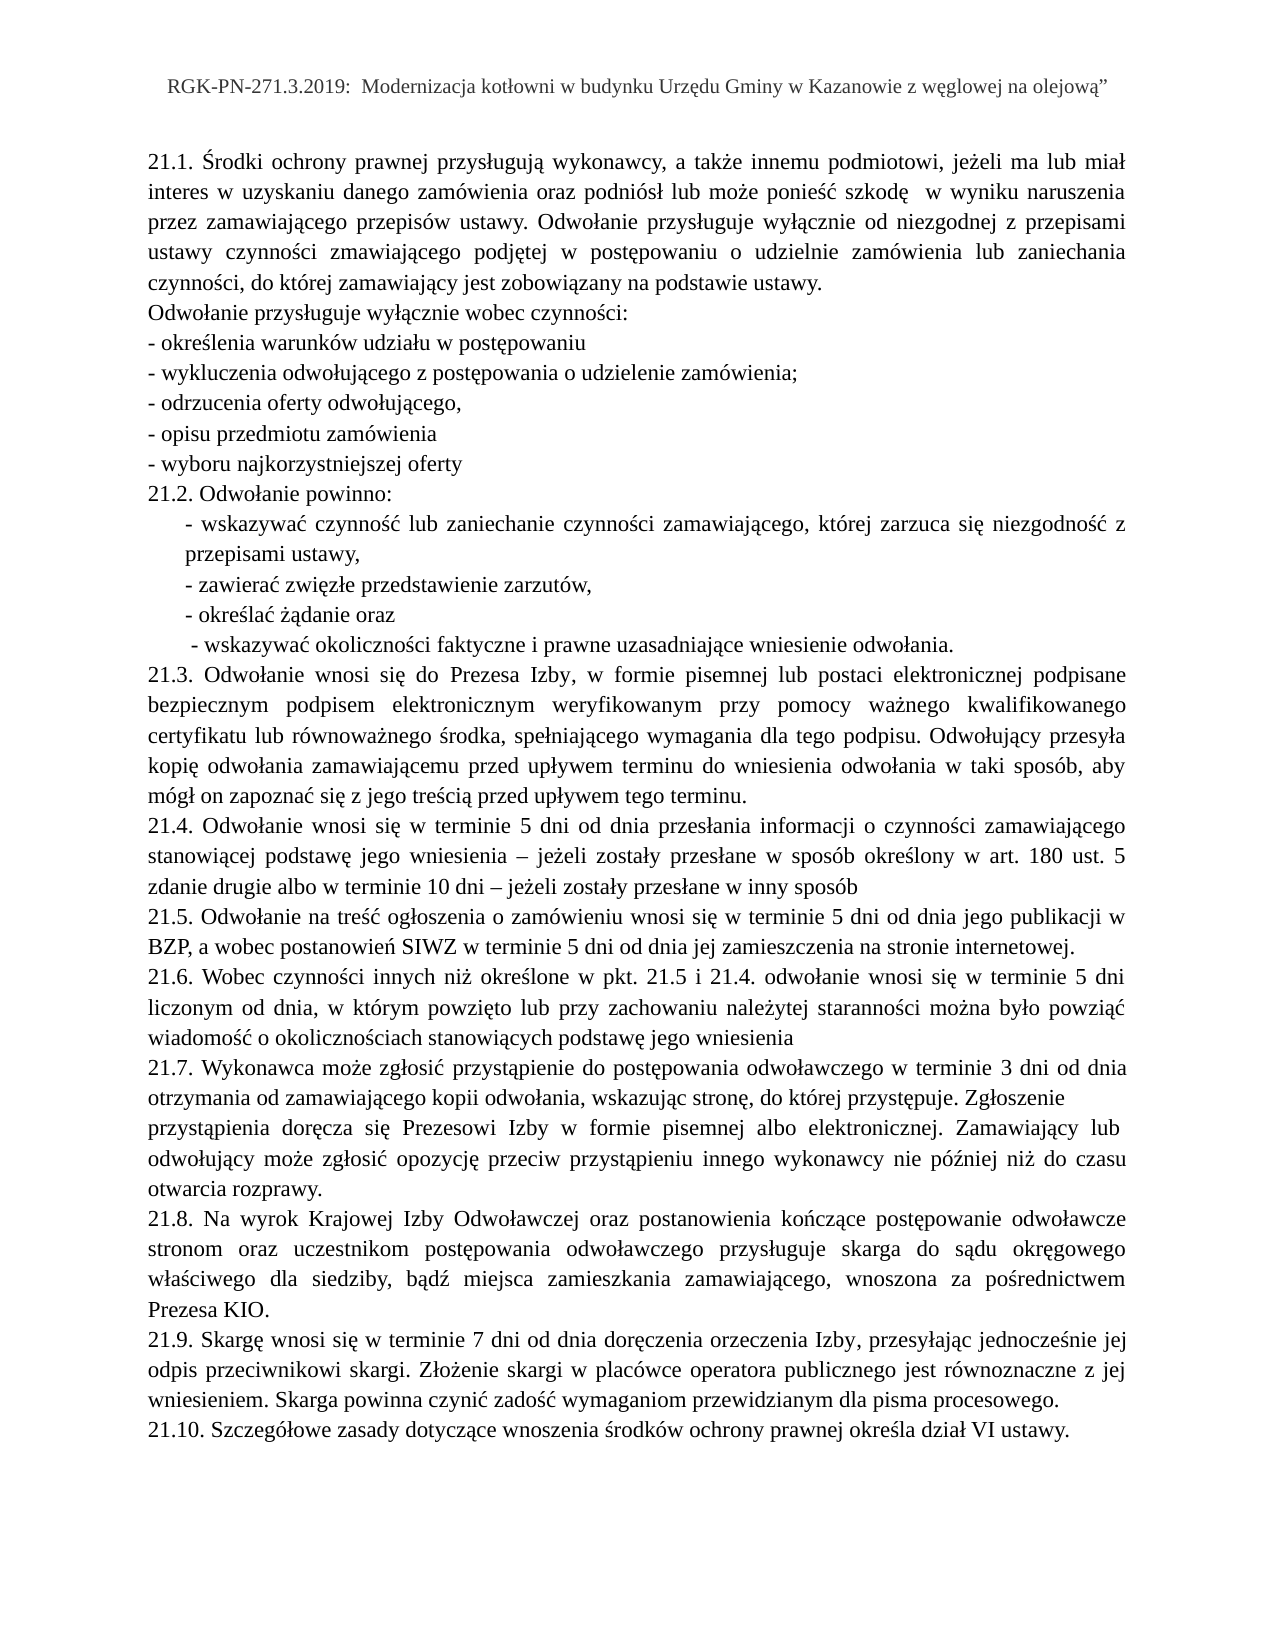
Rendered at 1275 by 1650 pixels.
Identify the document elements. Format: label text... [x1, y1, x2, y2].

text - określać żądanie oraz [185, 601, 1127, 627]
text Odwołanie przysługuje wyłącznie wobec czynności: [148, 299, 1127, 325]
text - wskazywać czynność lub zaniechanie czynności zamawiającego, której zarzuca się niezgodność z przepisami ustawy, [185, 510, 1127, 567]
text 21.1. Środki ochrony prawnej przysługują wykonawcy, a także innemu podmiotowi, jeżeli ma lub miał interes w uzyskaniu danego zamówienia oraz podniósł lub może ponieść szkodę w wyniku naruszenia przez zamawiającego przepisów ustawy. Odwołanie przysługuje wyłącznie od niezgodnej z przepisami ustawy czynności zmawiającego podjętej w postępowaniu o udzielnie zamówienia lub zaniechania czynności, do której zamawiający jest zobowiązany na podstawie ustawy. [148, 148, 1127, 295]
text - zawierać zwięzłe przedstawienie zarzutów, [185, 571, 1127, 597]
text - wskazywać okoliczności faktyczne i prawne uzasadniające wniesienie odwołania. [185, 631, 1127, 657]
text 21.7. Wykonawca może zgłosić przystąpienie do postępowania odwoławczego w terminie 3 dni od dnia otrzymania od zamawiającego kopii odwołania, wskazując stronę, do której przystępuje. Zgłoszenie [148, 1054, 1127, 1111]
text 21.10. Szczegółowe zasady dotyczące wnoszenia środków ochrony prawnej określa dział VI ustawy. [148, 1416, 1127, 1443]
text - wyboru najkorzystniejszej oferty [148, 450, 1127, 476]
text 21.5. Odwołanie na treść ogłoszenia o zamówieniu wnosi się w terminie 5 dni od dnia jego publikacji w BZP, a wobec postanowień SIWZ w terminie 5 dni od dnia jej zamieszczenia na stronie internetowej. [148, 903, 1127, 959]
text - wykluczenia odwołującego z postępowania o udzielenie zamówienia; [148, 359, 1127, 386]
text przystąpienia doręcza się Prezesowi Izby w formie pisemnej albo elektronicznej. Zamawiający lub odwołujący może zgłosić opozycję przeciw przystąpieniu innego wykonawcy nie później niż do czasu otwarcia rozprawy. [148, 1114, 1127, 1201]
text 21.8. Na wyrok Krajowej Izby Odwoławczej oraz postanowienia kończące postępowanie odwoławcze stronom oraz uczestnikom postępowania odwoławczego przysługuje skarga do sądu okręgowego właściwego dla siedziby, bądź miejsca zamieszkania zamawiającego, wnoszona za pośrednictwem Prezesa KIO. [148, 1205, 1127, 1322]
text - określenia warunków udziału w postępowaniu [148, 329, 1127, 355]
text - opisu przedmiotu zamówienia [148, 419, 1127, 446]
text 21.2. Odwołanie powinno: [148, 480, 1127, 506]
text 21.6. Wobec czynności innych niż określone w pkt. 21.5 i 21.4. odwołanie wnosi się w terminie 5 dni liczonym od dnia, w którym powzięto lub przy zachowaniu należytej staranności można było powziąć wiadomość o okolicznościach stanowiących podstawę jego wniesienia [148, 963, 1127, 1050]
text 21.3. Odwołanie wnosi się do Prezesa Izby, w formie pisemnej lub postaci elektronicznej podpisane bezpiecznym podpisem elektronicznym weryfikowanym przy pomocy ważnego kwalifikowanego certyfikatu lub równoważnego środka, spełniającego wymagania dla tego podpisu. Odwołujący przesyła kopię odwołania zamawiającemu przed upływem terminu do wniesienia odwołania w taki sposób, aby mógł on zapoznać się z jego treścią przed upływem tego terminu. [148, 661, 1127, 808]
text 21.4. Odwołanie wnosi się w terminie 5 dni od dnia przesłania informacji o czynności zamawiającego stanowiącej podstawę jego wniesienia – jeżeli zostały przesłane w sposób określony w art. 180 ust. 5 zdanie drugie albo w terminie 10 dni – jeżeli zostały przesłane w inny sposób [148, 812, 1127, 899]
text 21.9. Skargę wnosi się w terminie 7 dni od dnia doręczenia orzeczenia Izby, przesyłając jednocześnie jej odpis przeciwnikowi skargi. Złożenie skargi w placówce operatora publicznego jest równoznaczne z jej wniesieniem. Skarga powinna czynić zadość wymaganiom przewidzianym dla pisma procesowego. [148, 1326, 1127, 1413]
text - odrzucenia oferty odwołującego, [148, 389, 1127, 416]
